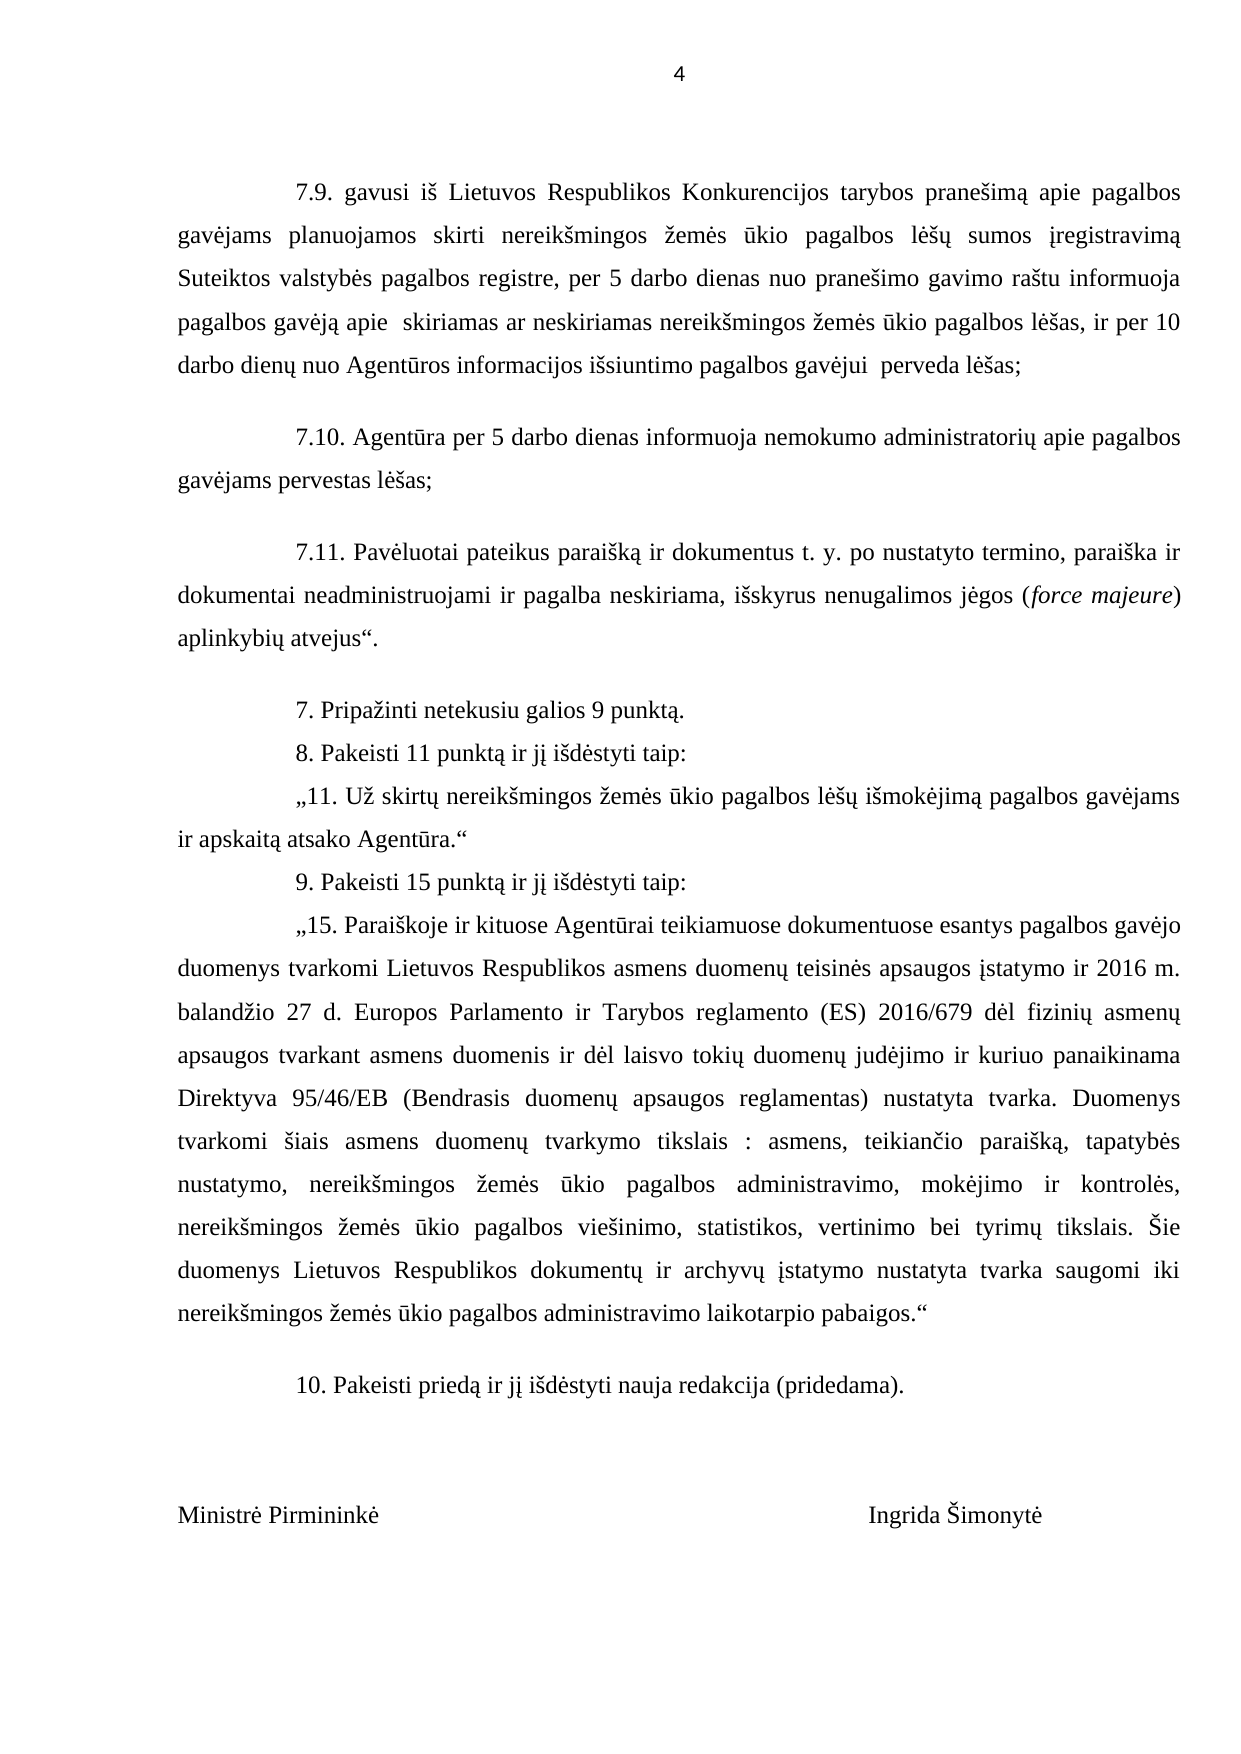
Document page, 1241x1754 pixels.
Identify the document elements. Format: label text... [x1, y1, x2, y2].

text 7.9. gavusi iš Lietuvos Respublikos Konkurencijos tarybos pranešimą apie pagalbos gavėjams planuojamos skirti nereikšmingos žemės ūkio pagalbos lėšų sumos įregistravimą Suteiktos valstybės pagalbos registre, per 5 darbo dienas nuo pranešimo gavimo raštu informuoja pagalbos gavėją apie skiriamas ar neskiriamas nereikšmingos žemės ūkio pagalbos lėšas, ir per 10 darbo dienų nuo Agentūros informacijos išsiuntimo pagalbos gavėjui perveda lėšas; [177, 177, 1181, 378]
text „11. Už skirtų nereikšmingos žemės ūkio pagalbos lėšų išmokėjimą pagalbos gavėjams ir apskaitą atsako Agentūra.“ [177, 781, 1181, 853]
text 8. Pakeisti 11 punktą ir jį išdėstyti taip: [177, 738, 1181, 767]
text 7.11. Pavėluotai pateikus paraišką ir dokumentus t. y. po nustatyto termino, paraiška ir dokumentai neadministruojami ir pagalba neskiriama, išskyrus nenugalimos jėgos (force majeure) aplinkybių atvejus“. [177, 537, 1181, 652]
text 10. Pakeisti priedą ir jį išdėstyti nauja redakcija (pridedama). [177, 1370, 1181, 1399]
text 9. Pakeisti 15 punktą ir jį išdėstyti taip: [177, 867, 1181, 896]
text 7. Pripažinti netekusiu galios 9 punktą. [177, 695, 1181, 723]
text Ministrė Pirmininkė Ingrida Šimonytė [177, 1500, 1181, 1528]
text „15. Paraiškoje ir kituose Agentūrai teikiamuose dokumentuose esantys pagalbos gavėjo duomenys tvarkomi Lietuvos Respublikos asmens duomenų teisinės apsaugos įstatymo ir 2016 m. balandžio 27 d. Europos Parlamento ir Tarybos reglamento (ES) 2016/679 dėl fizinių asmenų apsaugos tvarkant asmens duomenis ir dėl laisvo tokių duomenų judėjimo ir kuriuo panaikinama Direktyva 95/46/EB (Bendrasis duomenų apsaugos reglamentas) nustatyta tvarka. Duomenys tvarkomi šiais asmens duomenų tvarkymo tikslais : asmens, teikiančio paraišką, tapatybės nustatymo, nereikšmingos žemės ūkio pagalbos administravimo, mokėjimo ir kontrolės, nereikšmingos žemės ūkio pagalbos viešinimo, statistikos, vertinimo bei tyrimų tikslais. Šie duomenys Lietuvos Respublikos dokumentų ir archyvų įstatymo nustatyta tvarka saugomi iki nereikšmingos žemės ūkio pagalbos administravimo laikotarpio pabaigos.“ [177, 910, 1181, 1327]
text 7.10. Agentūra per 5 darbo dienas informuoja nemokumo administratorių apie pagalbos gavėjams pervestas lėšas; [177, 422, 1181, 493]
